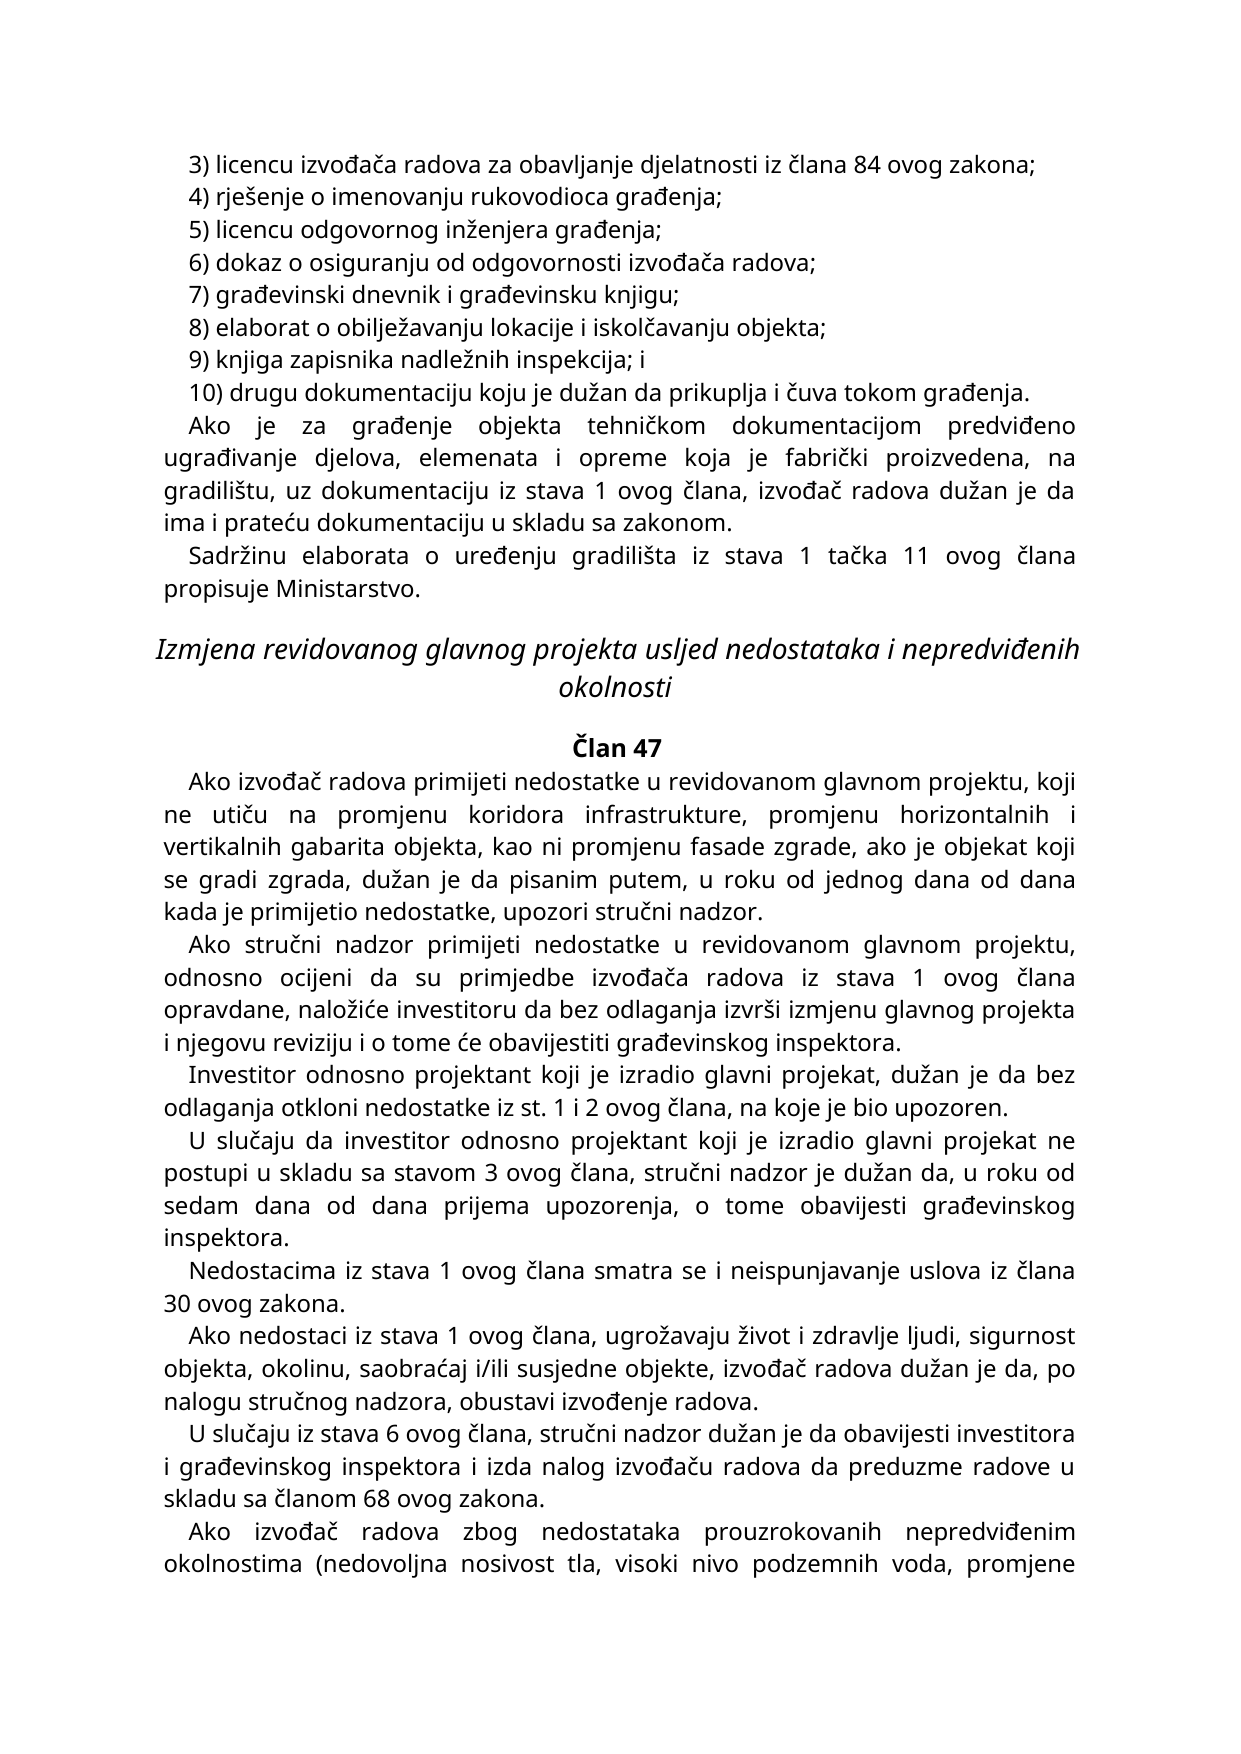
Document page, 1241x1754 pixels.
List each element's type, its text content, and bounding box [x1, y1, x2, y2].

text Ako nedostaci iz stava 1 ovog člana, ugrožavaju život i zdravlje ljudi, sigurnost objekta, okolinu, saobraćaj i/ili susjedne objekte, izvođač radova dužan je da, po nalogu stručnog nadzora, obustavi izvođenje radova. [163, 1319, 1077, 1417]
text Sadržinu elaborata o uređenju gradilišta iz stava 1 tačka 11 ovog člana propisuje Ministarstvo. [163, 539, 1077, 604]
text 9) knjiga zapisnika nadležnih inspekcija; i [163, 343, 1077, 376]
text U slučaju da investitor odnosno projektant koji je izradio glavni projekat ne postupi u skladu sa stavom 3 ovog člana, stručni nadzor je dužan da, u roku od sedam dana od dana prijema upozorenja, o tome obavijesti građevinskog inspektora. [163, 1123, 1077, 1254]
text 4) rješenje o imenovanju rukovodioca građenja; [163, 180, 1077, 213]
text 5) licencu odgovornog inženjera građenja; [163, 213, 1077, 245]
text Član 47 [148, 731, 1093, 765]
text Investitor odnosno projektant koji je izradio glavni projekat, dužan je da bez odlaganja otkloni nedostatke iz st. 1 i 2 ovog člana, na koje je bio upozoren. [163, 1058, 1077, 1123]
text 3) licencu izvođača radova za obavljanje djelatnosti iz člana 84 ovog zakona; [163, 148, 1077, 180]
text Ako izvođač radova zbog nedostataka prouzrokovanih nepredviđenim okolnostima (nedovoljna nosivost tla, visoki nivo podzemnih voda, promjene [163, 1515, 1077, 1580]
text 7) građevinski dnevnik i građevinsku knjigu; [163, 278, 1077, 311]
text Nedostacima iz stava 1 ovog člana smatra se i neispunjavanje uslova iz člana 30 ovog zakona. [163, 1254, 1077, 1319]
text Ako izvođač radova primijeti nedostatke u revidovanom glavnom projektu, koji ne utiču na promjenu koridora infrastrukture, promjenu horizontalnih i vertikalnih gabarita objekta, kao ni promjenu fasade zgrade, ako je objekat koji se gradi zgrada, dužan je da pisanim putem, u roku od jednog dana od dana kada je primijetio nedostatke, upozori stručni nadzor. [163, 765, 1077, 928]
text 8) elaborat o obilježavanju lokacije i iskolčavanju objekta; [163, 311, 1077, 343]
text 6) dokaz o osiguranju od odgovornosti izvođača radova; [163, 245, 1077, 278]
text Ako stručni nadzor primijeti nedostatke u revidovanom glavnom projektu, odnosno ocijeni da su primjedbe izvođača radova iz stava 1 ovog člana opravdane, naložiće investitoru da bez odlaganja izvrši izmjenu glavnog projekta i njegovu reviziju i o tome će obavijestiti građevinskog inspektora. [163, 928, 1077, 1058]
text U slučaju iz stava 6 ovog člana, stručni nadzor dužan je da obavijesti investitora i građevinskog inspektora i izda nalog izvođaču radova da preduzme radove u skladu sa članom 68 ovog zakona. [163, 1417, 1077, 1515]
text Izmjena revidovanog glavnog projekta usljed nedostataka i nepredviđenih okolnosti [148, 629, 1093, 706]
text Ako je za građenje objekta tehničkom dokumentacijom predviđeno ugrađivanje djelova, elemenata i opreme koja je fabrički proizvedena, na gradilištu, uz dokumentaciju iz stava 1 ovog člana, izvođač radova dužan je da ima i prateću dokumentaciju u skladu sa zakonom. [163, 408, 1077, 539]
text 10) drugu dokumentaciju koju je dužan da prikuplja i čuva tokom građenja. [163, 376, 1077, 408]
